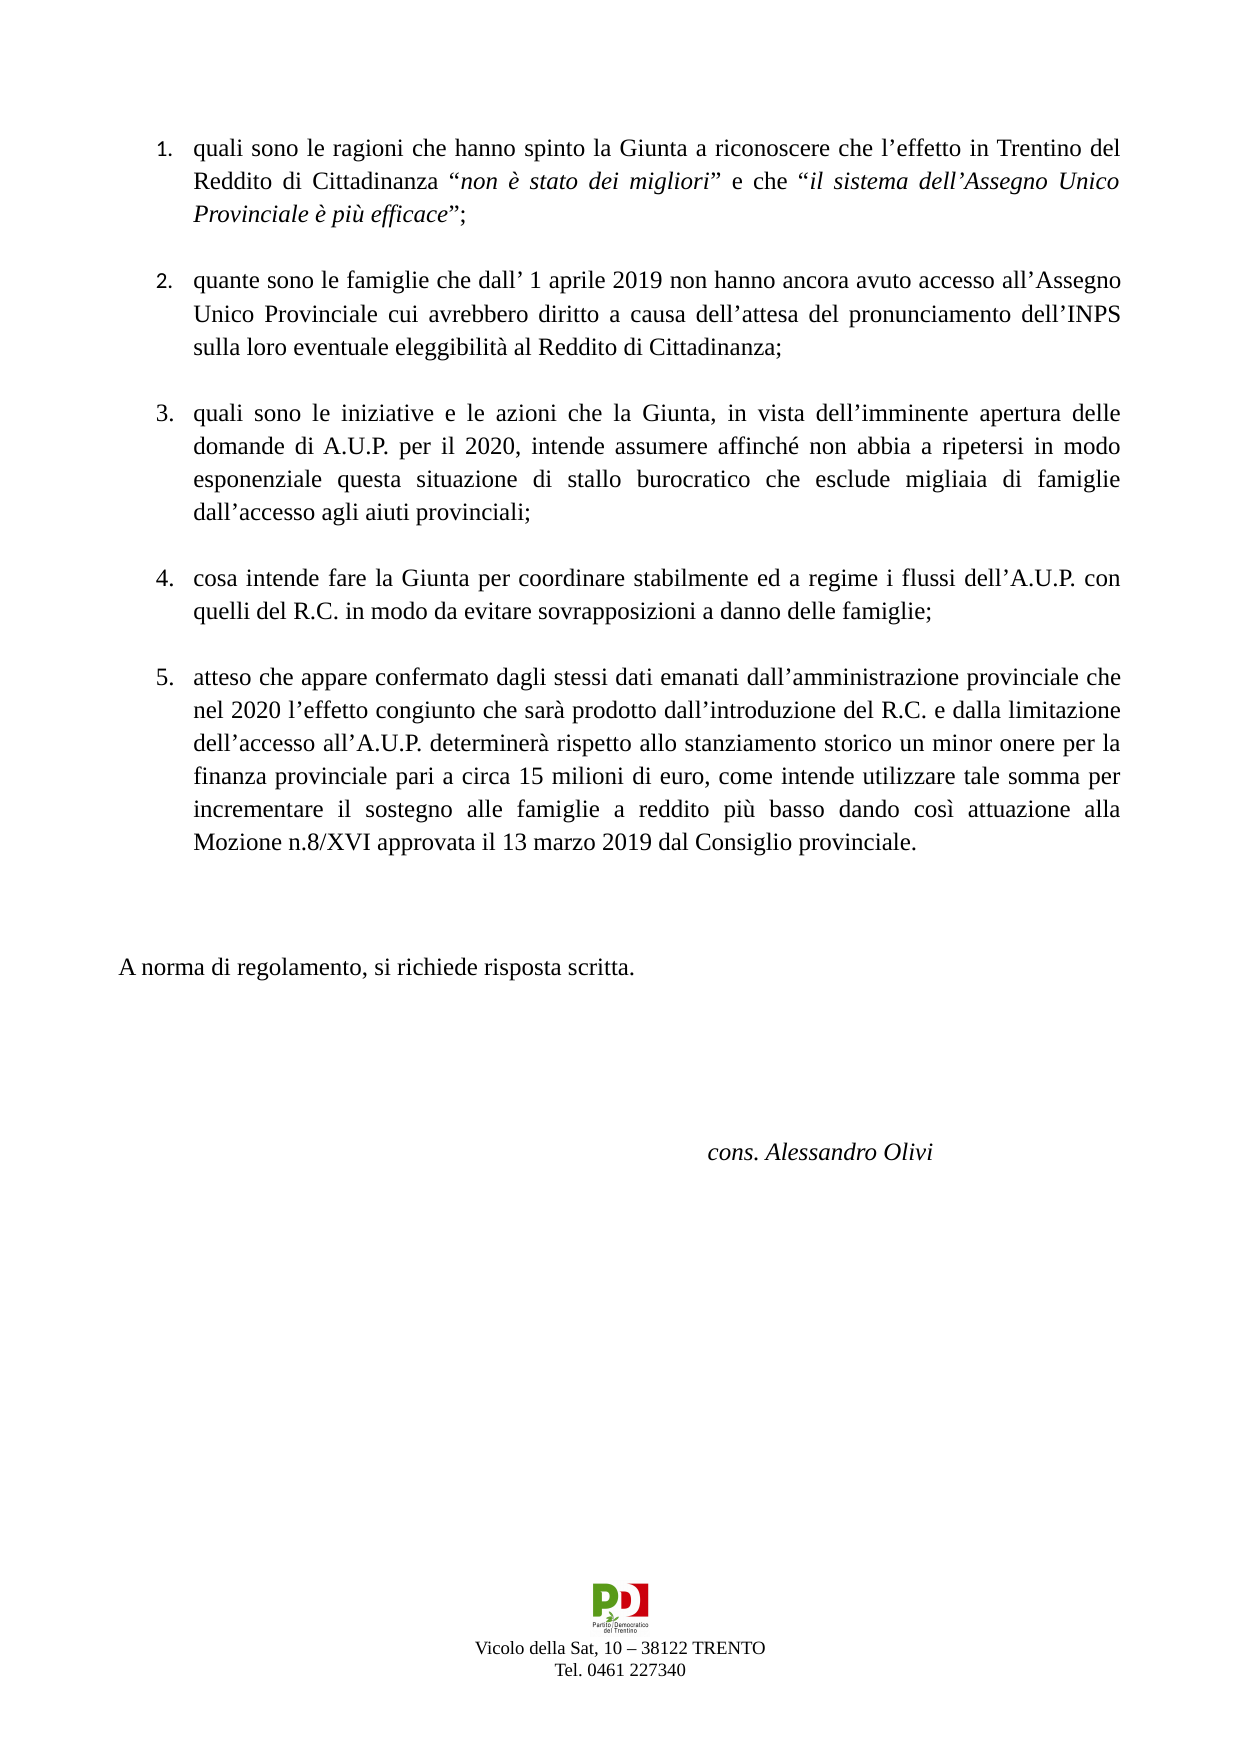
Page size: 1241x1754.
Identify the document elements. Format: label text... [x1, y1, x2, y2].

text cons. Alessandro Olivi [118, 1137, 1122, 1166]
list cosa intende fare la Giunta per coordinare stabilmente ed a regime i flussi dell’A.U.P. con quelli del R.C. in modo da evitare sovrapposizioni a danno delle famiglie; [156, 563, 1122, 624]
list atteso che appare confermato dagli stessi dati emanati dall’amministrazione provinciale che nel 2020 l’effetto congiunto che sarà prodotto dall’introduzione del R.C. e dalla limitazione dell’accesso all’A.U.P. determinerà rispetto allo stanziamento storico un minor onere per la finanza provinciale pari a circa 15 milioni di euro, come intende utilizzare tale somma per incrementare il sostegno alle famiglie a reddito più basso dando così attuazione alla Mozione n.8/XVI approvata il 13 marzo 2019 dal Consiglio provinciale. [156, 662, 1122, 856]
list quali sono le ragioni che hanno spinto la Giunta a riconoscere che l’effetto in Trentino del Reddito di Cittadinanza “non è stato dei migliori” e che “il sistema dell’Assegno Unico Provinciale è più efficace”; [156, 133, 1122, 228]
text A norma di regolamento, si richiede risposta scritta. [118, 952, 1122, 981]
list quali sono le iniziative e le azioni che la Giunta, in vista dell’imminente apertura delle domande di A.U.P. per il 2020, intende assumere affinché non abbia a ripetersi in modo esponenziale questa situazione di stallo burocratico che esclude migliaia di famiglie dall’accesso agli aiuti provinciali; [156, 398, 1122, 526]
list quante sono le famiglie che dall’ 1 aprile 2019 non hanno ancora avuto accesso all’Assegno Unico Provinciale cui avrebbero diritto a causa dell’attesa del pronunciamento dell’INPS sulla loro eventuale eleggibilità al Reddito di Cittadinanza; [156, 265, 1122, 360]
